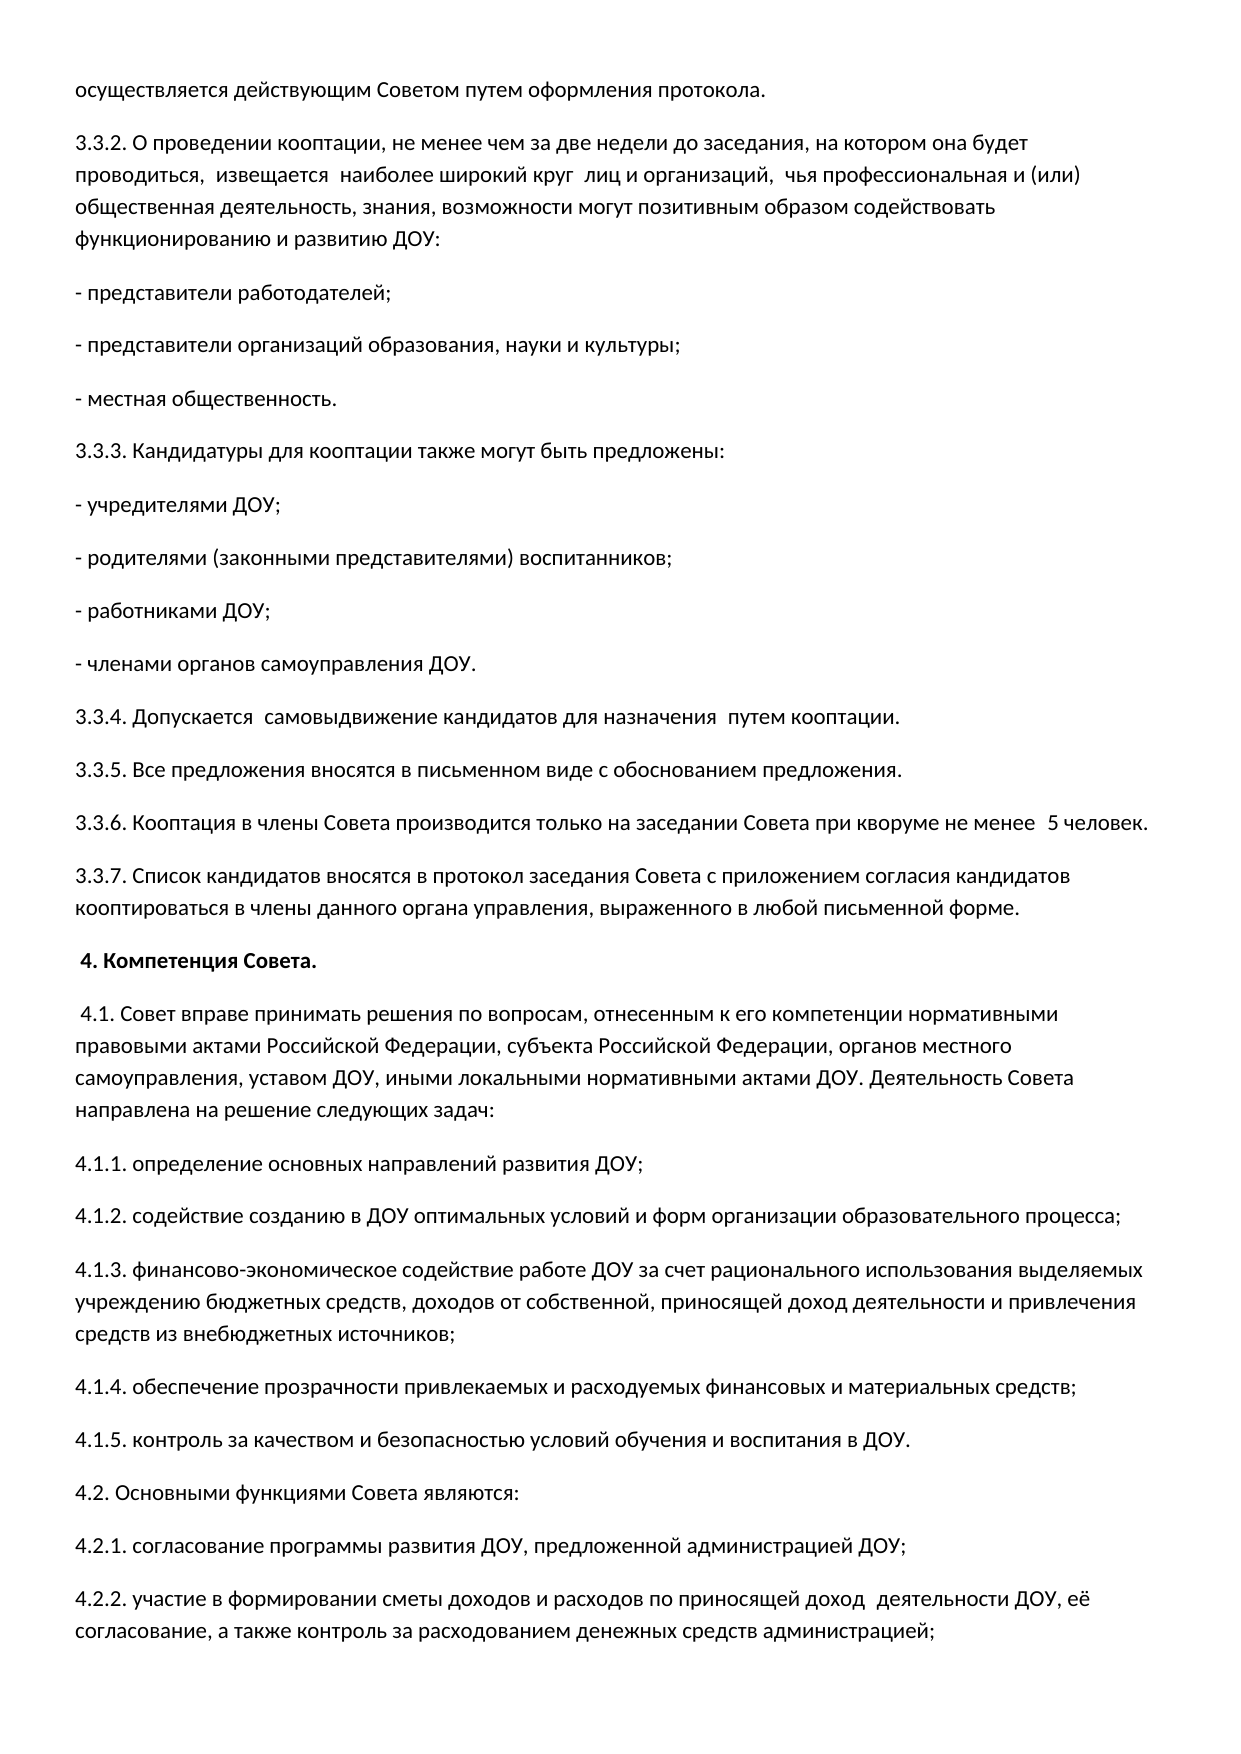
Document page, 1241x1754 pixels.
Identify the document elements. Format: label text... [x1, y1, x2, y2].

table_header осуществляется действующим Советом путем оформления протокола. 3.3.2. О проведении кооптации, не менее чем за две недели до заседания, на котором она будет проводиться, извещается наиболее широкий круг лиц и организаций, чья профессиональная и (или) общественная деятельность, знания, возможности могут позитивным образом содействовать функционированию и развитию ДОУ: - представители работодателей; - представители организаций образования, науки и культуры; - местная общественность. 3.3.3. Кандидатуры для кооптации также могут быть предложены: - учредителями ДОУ; - родителями (законными представителями) воспитанников; - работниками ДОУ; - членами органов самоуправления ДОУ. 3.3.4. Допускается самовыдвижение кандидатов для назначения путем кооптации. 3.3.5. Все предложения вносятся в письменном виде с обоснованием предложения. 3.3.6. Кооптация в члены Совета производится только на заседании Совета при кворуме не менее 5 человек. 3.3.7. Список кандидатов вносятся в протокол заседания Совета с приложением согласия кандидатов кооптироваться в члены данного органа управления, выраженного в любой письменной форме. 4. Компетенция Совета. 4.1. Совет вправе принимать решения по вопросам, отнесенным к его компетенции нормативными правовыми актами Российской Федерации, субъекта Российской Федерации, органов местного самоуправления, уставом ДОУ, иными локальными нормативными актами ДОУ. Деятельность Совета направлена на решение следующих задач: 4.1.1. определение основных направлений развития ДОУ; 4.1.2. содействие созданию в ДОУ оптимальных условий и форм организации образовательного процесса; 4.1.3. финансово-экономическое содействие работе ДОУ за счет рационального использования выделяемых учреждению бюджетных средств, доходов от собственной, приносящей доход деятельности и привлечения средств из внебюджетных источников; 4.1.4. обеспечение прозрачности привлекаемых и расходуемых финансовых и материальных средств; 4.1.5. контроль за качеством и безопасностью условий обучения и воспитания в ДОУ. 4.2. Основными функциями Совета являются: 4.2.1. согласование программы развития ДОУ, предложенной администрацией ДОУ; 4.2.2. участие в формировании сметы доходов и расходов по приносящей доход деятельности ДОУ, её согласование, а также контроль за расходованием денежных средств администрацией; [75, 75, 1165, 1665]
